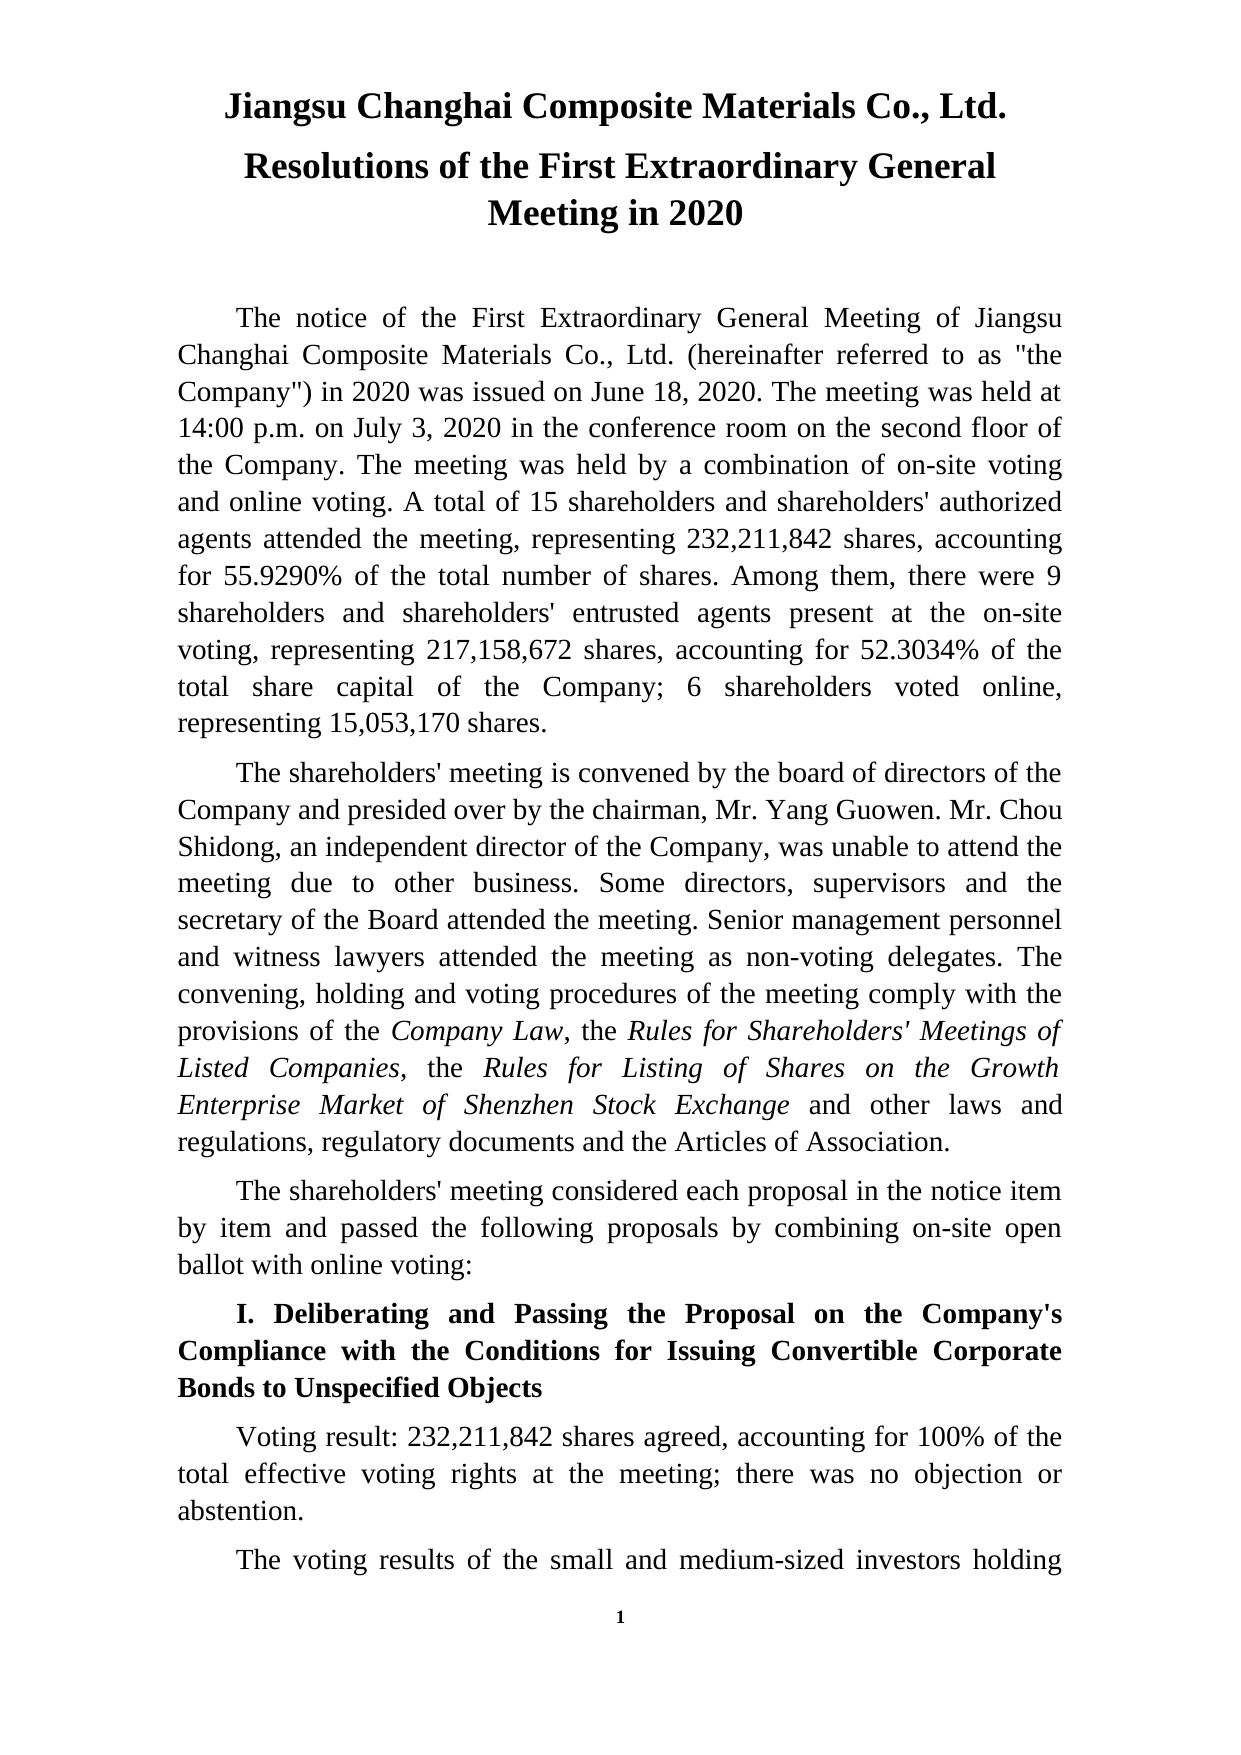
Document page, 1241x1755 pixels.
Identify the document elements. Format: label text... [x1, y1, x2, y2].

text Voting result: 232,211,842 shares agreed, accounting for 100% of the total effective voting rights at the meeting; there was no objection or abstention. [177, 1419, 1063, 1527]
text The notice of the First Extraordinary General Meeting of Jiangsu Changhai Composite Materials Co., Ltd. (hereinafter referred to as "the Company") in 2020 was issued on June 18, 2020. The meeting was held at 14:00 p.m. on July 3, 2020 in the conference room on the second floor of the Company. The meeting was held by a combination of on-site voting and online voting. A total of 15 shareholders and shareholders' authorized agents attended the meeting, representing 232,211,842 shares, accounting for 55.9290% of the total number of shares. Among them, there were 9 shareholders and shareholders' entrusted agents present at the on-site voting, representing 217,158,672 shares, accounting for 52.3034% of the total share capital of the Company; 6 shareholders voted online, representing 15,053,170 shares. [177, 300, 1063, 739]
text The shareholders' meeting is convened by the board of directors of the Company and presided over by the chairman, Mr. Yang Guowen. Mr. Chou Shidong, an independent director of the Company, was unable to attend the meeting due to other business. Some directors, supervisors and the secretary of the Board attended the meeting. Senior management personnel and witness lawyers attended the meeting as non-voting delegates. The convening, holding and voting procedures of the meeting comply with the provisions of the Company Law, the Rules for Shareholders' Meetings of Listed Companies, the Rules for Listing of Shares on the Growth Enterprise Market of Shenzhen Stock Exchange and other laws and regulations, regulatory documents and the Articles of Association. [177, 755, 1063, 1157]
text The shareholders' meeting considered each proposal in the notice item by item and passed the following proposals by combining on-site open ballot with online voting: [177, 1173, 1063, 1280]
text Jiangsu Changhai Composite Materials Co., Ltd. [177, 83, 1063, 126]
text Resolutions of the First Extraordinary General Meeting in 2020 [177, 143, 1063, 234]
text The voting results of the small and medium-sized investors holding [177, 1542, 1063, 1576]
subtitle I. Deliberating and Passing the Proposal on the Company's Compliance with the Conditions for Issuing Convertible Corporate Bonds to Unspecified Objects [177, 1296, 1063, 1403]
